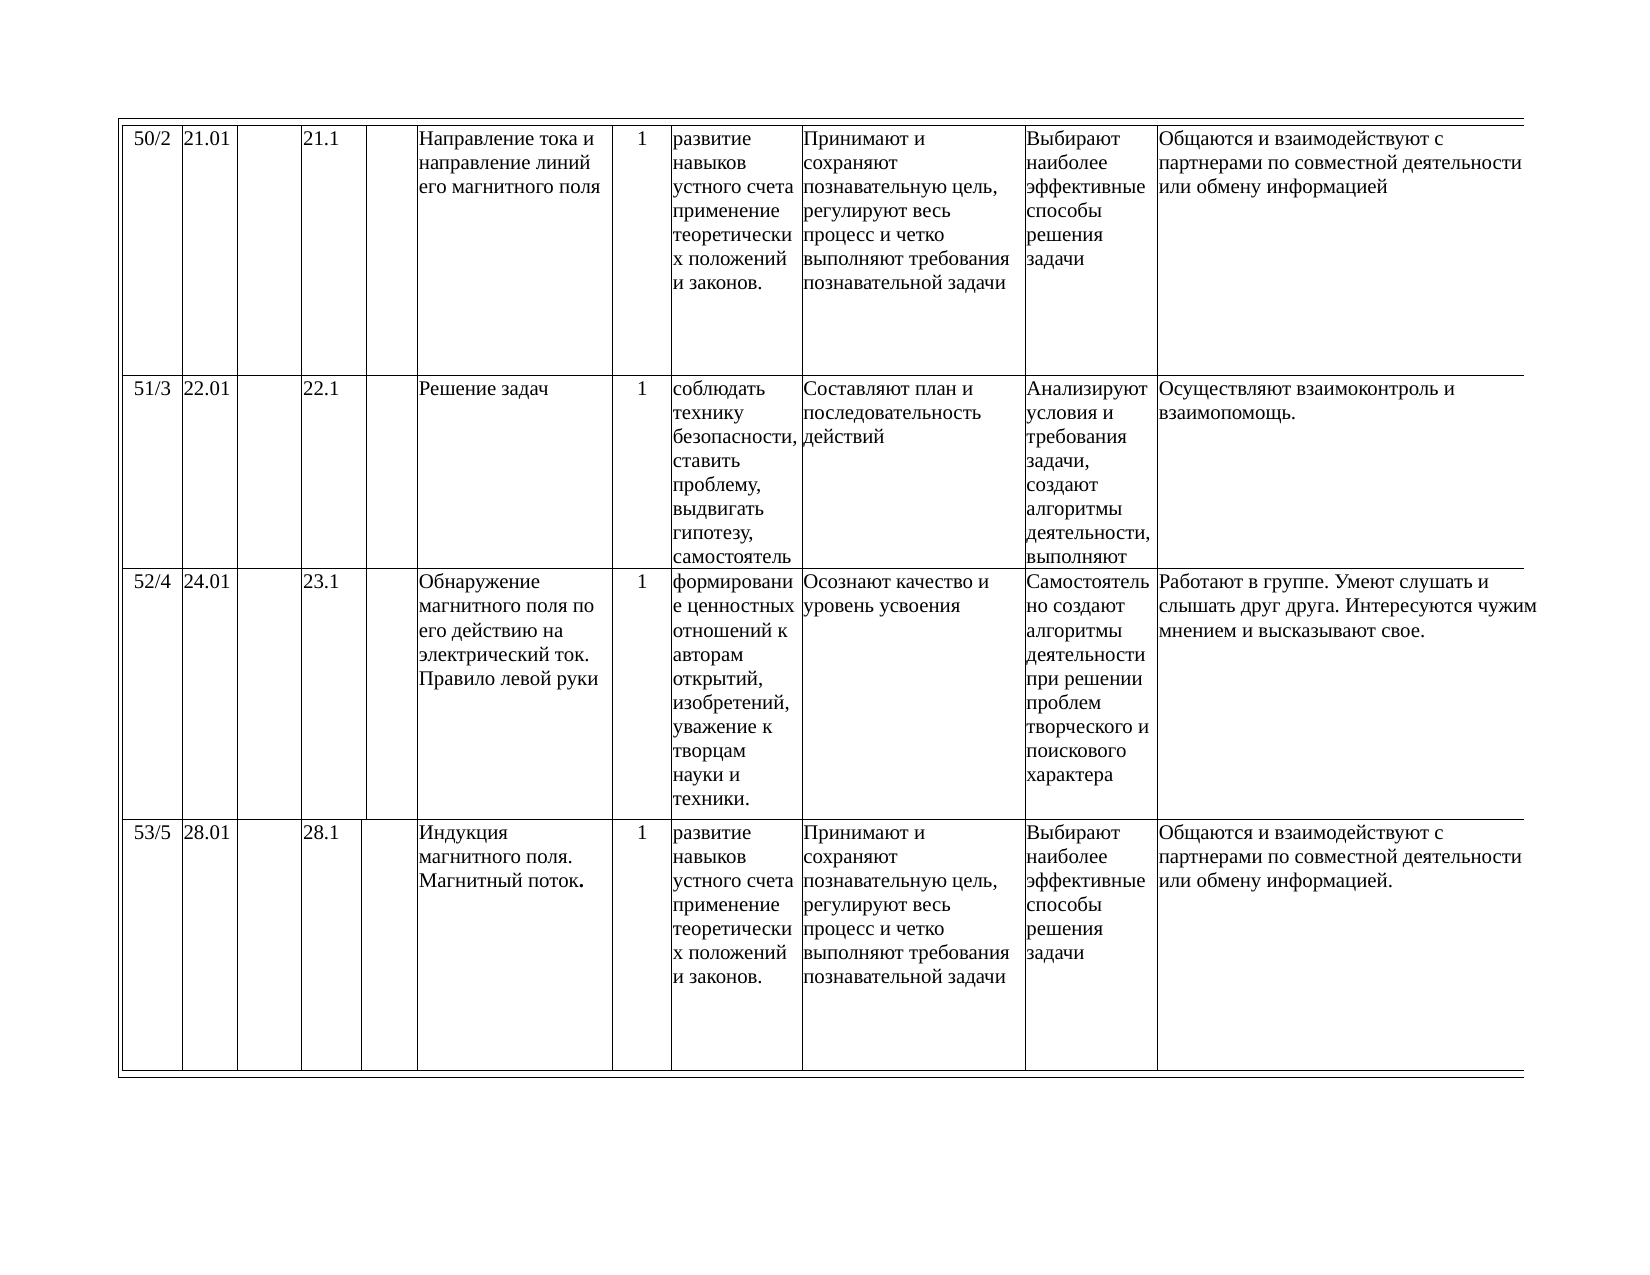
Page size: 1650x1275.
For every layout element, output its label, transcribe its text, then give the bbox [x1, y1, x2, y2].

table_cell Выбирают наиболее эффективные способы решения задачи [1026, 820, 1157, 1070]
table_cell 28.01 [183, 820, 237, 1070]
table_cell 1 [613, 376, 671, 568]
table_cell Самостоятельно создают алгоритмы деятельности при решении проблем творческого и поискового характера [1026, 569, 1157, 819]
table_cell Решение задач [418, 376, 612, 568]
table_cell 28.1 [302, 820, 361, 1070]
table_cell 52/4 [123, 569, 182, 819]
table_cell [362, 820, 417, 1070]
table_cell Анализируют условия и требования задачи, создают алгоритмы деятельности, выполняют операции со знаками и символами [1026, 376, 1157, 568]
table_cell [367, 376, 417, 568]
table_cell [238, 126, 301, 374]
table_cell Общаются и взаимодействуют с партнерами по совместной деятельности или обмену информацией. [1158, 820, 1524, 1070]
table_cell развитие навыков устного счета применение теоретических положений и законов. [672, 126, 802, 374]
table_cell Направление тока и направление линий его магнитного поля [418, 126, 612, 374]
table_cell Осознают качество и уровень усвоения [803, 569, 1025, 819]
table_cell Принимают и сохраняют познавательную цель, регулируют весь процесс и четко выполняют требования познавательной задачи [803, 126, 1025, 374]
table_cell Осуществляют взаимоконтроль и взаимопомощь. [1158, 376, 1524, 568]
table_cell Работают в группе. Умеют слушать и слышать друг друга. Интересуются чужим мнением и высказывают свое. [1158, 569, 1524, 819]
table_cell формирование ценностных отношений к авторам открытий, изобретений, уважение к творцам науки и техники. [672, 569, 802, 819]
table_cell [238, 820, 301, 1070]
table_cell 51/3 [123, 376, 182, 568]
table_cell 50/2 [123, 126, 182, 374]
table_header Календарно- тематическое планирование по физике в 9 классе [119, 119, 1524, 1077]
table_cell 21.01 [183, 126, 237, 374]
table_cell Обнаружение магнитного поля по его действию на электрический ток. Правило левой руки [418, 569, 612, 819]
table_cell 22.1 [302, 376, 366, 568]
table_cell Составляют план и последовательность действий [803, 376, 1025, 568]
table_cell 22.01 [183, 376, 237, 568]
table_cell 24.01 [183, 569, 237, 819]
table_cell развитие навыков устного счета применение теоретических положений и законов. [672, 820, 802, 1070]
table_cell [367, 569, 417, 819]
table_cell 1 [613, 126, 671, 374]
table_cell Индукция магнитного поля. Магнитный поток. [418, 820, 612, 1070]
table_cell 23.1 [302, 569, 366, 819]
table_cell [238, 569, 301, 819]
table_cell 21.1 [302, 126, 366, 374]
table_cell соблюдать технику безопасности, ставить проблему, выдвигать гипотезу, самостоятельно проводить измерения, делать умозаключения, самостоятельно оформлять результаты работы [672, 376, 802, 568]
table_cell Общаются и взаимодействуют с партнерами по совместной деятельности или обмену информацией [1158, 126, 1524, 374]
table_cell [238, 376, 301, 568]
table_cell 1 [613, 820, 671, 1070]
table_cell 1 [613, 569, 671, 819]
table_cell 53/5 [123, 820, 182, 1070]
table_cell Выбирают наиболее эффективные способы решения задачи [1026, 126, 1157, 374]
table_cell Принимают и сохраняют познавательную цель, регулируют весь процесс и четко выполняют требования познавательной задачи [803, 820, 1025, 1070]
table_cell [367, 126, 417, 374]
